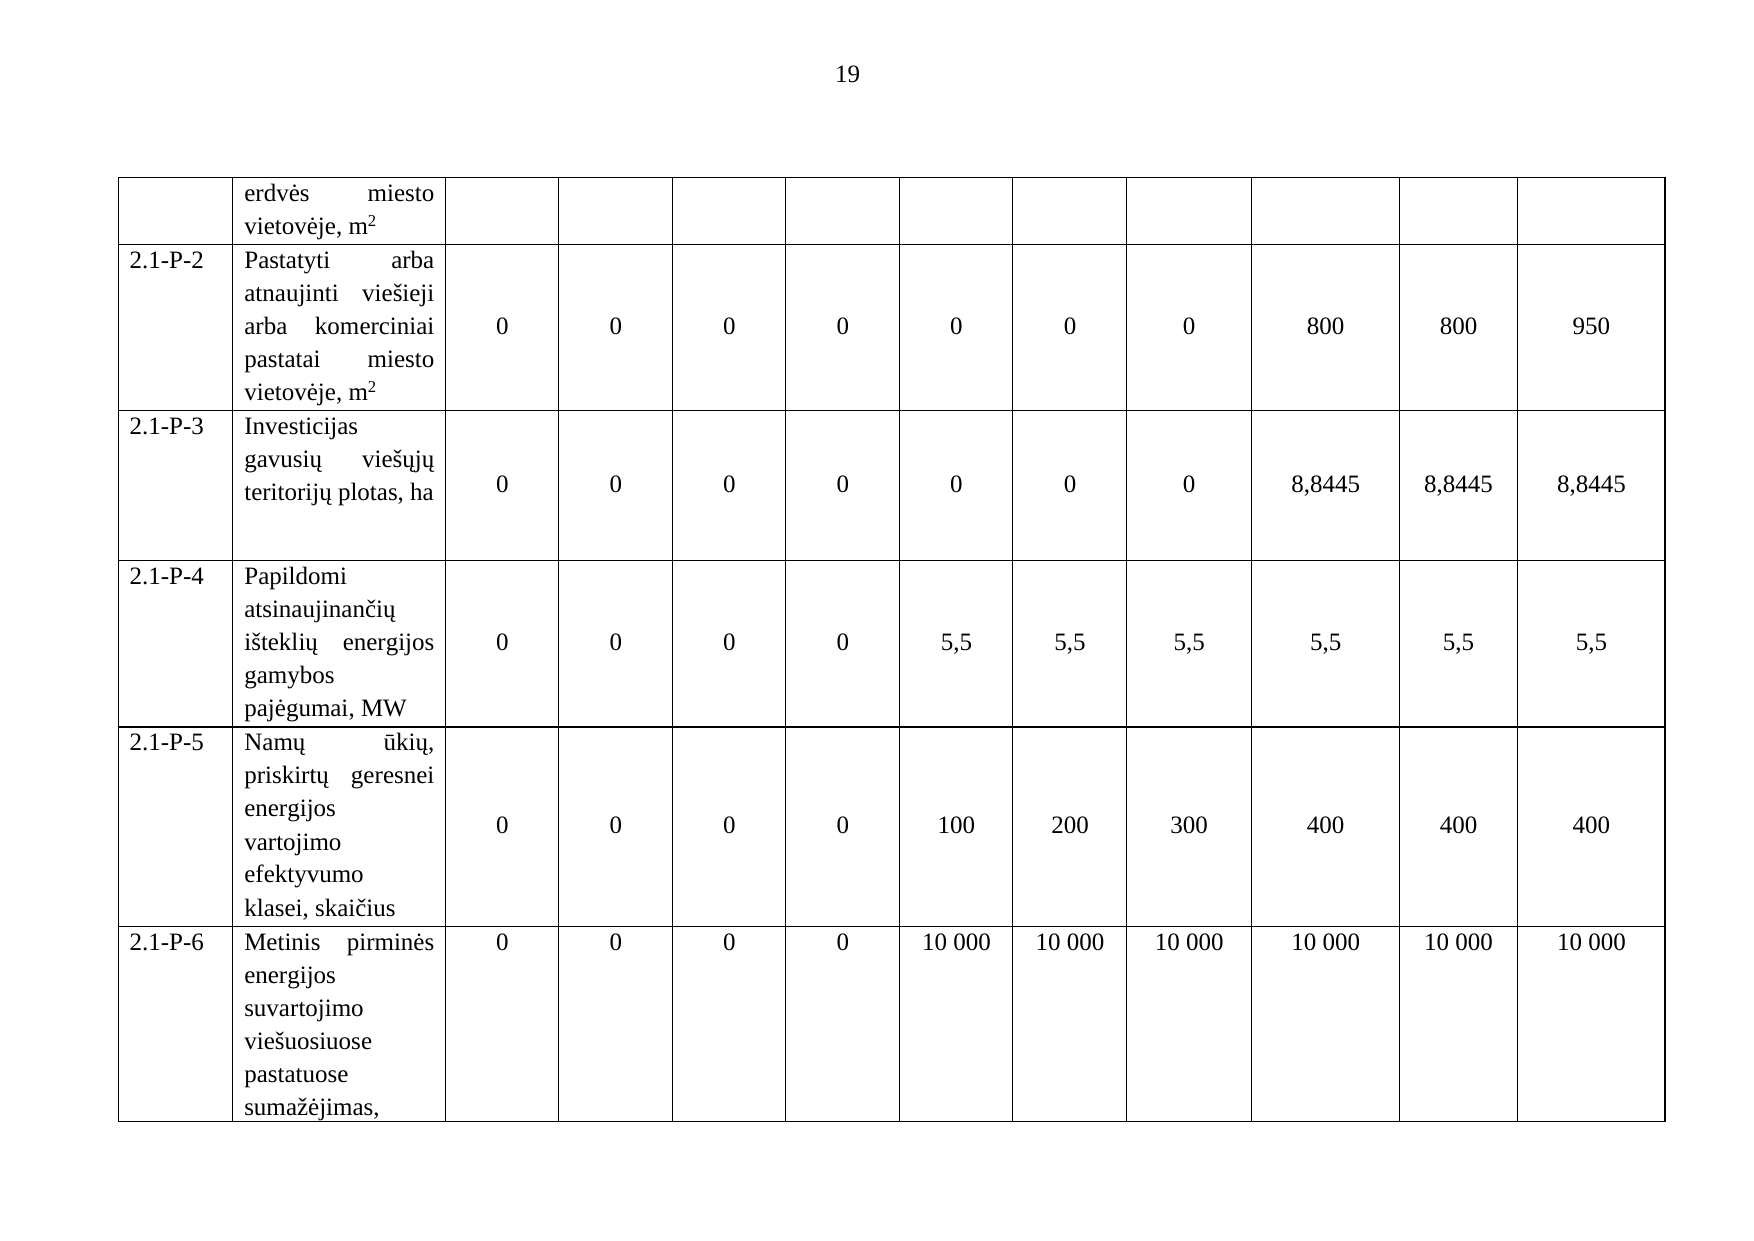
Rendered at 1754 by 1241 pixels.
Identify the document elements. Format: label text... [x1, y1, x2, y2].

table_cell 300 [1127, 728, 1251, 926]
table_cell 400 [1252, 728, 1399, 926]
table_cell 0 [673, 561, 785, 726]
table_cell 0 [673, 411, 785, 560]
table_cell Metinis pirminės energijos suvartojimo viešuosiuose pastatuose sumažėjimas, [233, 927, 445, 1121]
table_cell 950 [1518, 245, 1664, 410]
table_cell 2.1-P-5 [119, 728, 232, 926]
table_cell [900, 178, 1012, 244]
table_cell 0 [786, 245, 899, 410]
table_cell 8,8445 [1518, 411, 1664, 560]
table_cell 8,8445 [1400, 411, 1517, 560]
table_cell [1518, 178, 1664, 244]
table_cell 5,5 [1127, 561, 1251, 726]
table_cell 5,5 [900, 561, 1012, 726]
table_cell [1127, 178, 1251, 244]
table_cell 2.1-P-6 [119, 927, 232, 1121]
table_cell 0 [786, 411, 899, 560]
table_cell 0 [673, 245, 785, 410]
table_cell 0 [673, 728, 785, 926]
table_cell 0 [446, 728, 558, 926]
table_cell [1400, 178, 1517, 244]
table_cell 0 [786, 561, 899, 726]
table_cell 200 [1013, 728, 1126, 926]
table_cell [119, 178, 232, 244]
table_cell 0 [673, 927, 785, 1121]
table_cell 0 [559, 561, 672, 726]
table_cell 2.1-P-2 [119, 245, 232, 410]
table_cell 0 [446, 411, 558, 560]
table_cell 2.1-P-4 [119, 561, 232, 726]
table_cell 0 [559, 245, 672, 410]
table_cell 8,8445 [1252, 411, 1399, 560]
table_cell 5,5 [1400, 561, 1517, 726]
table_cell 0 [446, 561, 558, 726]
table_cell [786, 178, 899, 244]
table_cell 10 000 [900, 927, 1012, 1121]
table_cell Pastatyti arba atnaujinti viešieji arba komerciniai pastatai miesto vietovėje, m2 [233, 245, 445, 410]
table_cell 400 [1518, 728, 1664, 926]
table_cell [673, 178, 785, 244]
table_cell 0 [446, 245, 558, 410]
table_cell 0 [559, 411, 672, 560]
table_cell 0 [1013, 411, 1126, 560]
table_cell 0 [900, 245, 1012, 410]
table_cell Investicijas gavusių viešųjų teritorijų plotas, ha [233, 411, 445, 560]
table_cell Papildomi atsinaujinančių išteklių energijos gamybos pajėgumai, MW [233, 561, 445, 726]
table_cell 10 000 [1252, 927, 1399, 1121]
table_cell [446, 178, 558, 244]
table_cell 2.1-P-3 [119, 411, 232, 560]
table_cell 0 [1127, 411, 1251, 560]
table_cell [1013, 178, 1126, 244]
table_cell erdvės miesto vietovėje, m2 [233, 178, 445, 244]
table_cell Namų ūkių, priskirtų geresnei energijos vartojimo efektyvumo klasei, skaičius [233, 728, 445, 926]
table_cell 0 [1013, 245, 1126, 410]
table_cell 0 [559, 728, 672, 926]
table_cell 800 [1252, 245, 1399, 410]
table_cell 0 [446, 927, 558, 1121]
table_cell [559, 178, 672, 244]
table_cell 800 [1400, 245, 1517, 410]
table_cell 400 [1400, 728, 1517, 926]
table_cell 10 000 [1013, 927, 1126, 1121]
table_cell 100 [900, 728, 1012, 926]
table_cell 5,5 [1013, 561, 1126, 726]
table_cell 5,5 [1518, 561, 1664, 726]
table_cell 10 000 [1400, 927, 1517, 1121]
table_cell 5,5 [1252, 561, 1399, 726]
table_cell 0 [786, 927, 899, 1121]
table_cell [1252, 178, 1399, 244]
table_cell 0 [559, 927, 672, 1121]
table_cell 0 [1127, 245, 1251, 410]
table_cell 0 [786, 728, 899, 926]
table_cell 0 [900, 411, 1012, 560]
table_cell 10 000 [1518, 927, 1664, 1121]
table_cell 10 000 [1127, 927, 1251, 1121]
